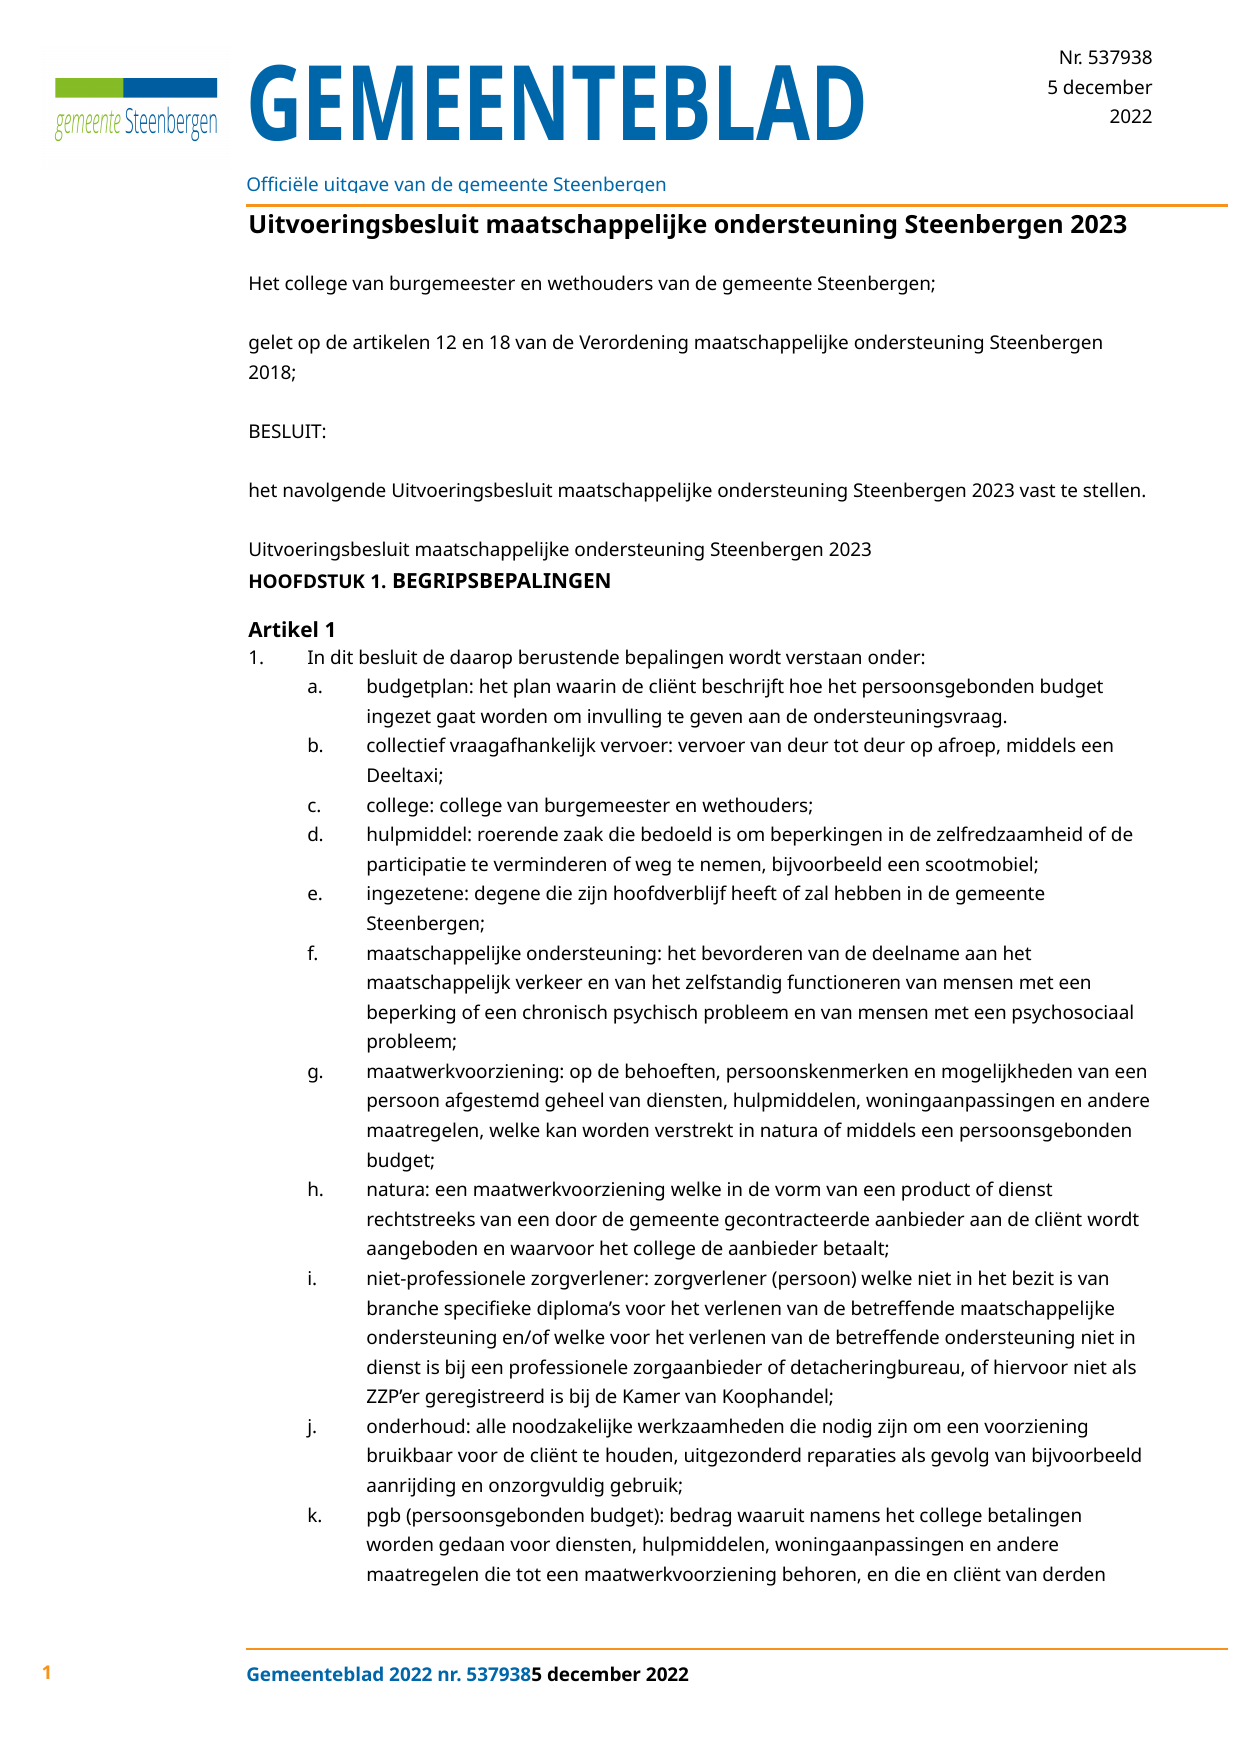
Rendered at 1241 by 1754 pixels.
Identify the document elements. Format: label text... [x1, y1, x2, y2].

text BESLUIT: [248, 418, 1152, 444]
list ingezetene: degene die zijn hoofdverblijf heeft of zal hebben in de gemeente Steenbergen; [307, 881, 1152, 936]
text Het college van burgemeester en wethouders van de gemeente Steenbergen; [248, 270, 1152, 296]
text Uitvoeringsbesluit maatschappelijke ondersteuning Steenbergen 2023 [248, 537, 1152, 562]
list maatschappelijke ondersteuning: het bevorderen van de deelname aan het maatschappelijk verkeer en van het zelfstandig functioneren van mensen met een beperking of een chronisch psychisch probleem en van mensen met een psychosociaal probleem; [307, 940, 1152, 1054]
list maatwerkvoorziening: op de behoeften, persoonskenmerken en mogelijkheden van een persoon afgestemd geheel van diensten, hulpmiddelen, woningaanpassingen en andere maatregelen, welke kan worden verstrekt in natura of middels een persoonsgebonden budget; [307, 1058, 1152, 1172]
list collectief vraagafhankelijk vervoer: vervoer van deur tot deur op afroep, middels een Deeltaxi; [307, 733, 1152, 788]
picture [41, 47, 231, 172]
list In dit besluit de daarop berustende bepalingen wordt verstaan onder: [248, 644, 1152, 669]
list pgb (persoonsgebonden budget): bedrag waaruit namens het college betalingen worden gedaan voor diensten, hulpmiddelen, woningaanpassingen en andere maatregelen die tot een maatwerkvoorziening behoren, en die en cliënt van derden [307, 1502, 1152, 1587]
list natura: een maatwerkvoorziening welke in de vorm van een product of dienst rechtstreeks van een door de gemeente gecontracteerde aanbieder aan de cliënt wordt aangeboden en waarvoor het college de aanbieder betaalt; [307, 1176, 1152, 1261]
list onderhoud: alle noodzakelijke werkzaamheden die nodig zijn om een voorziening bruikbaar voor de cliënt te houden, uitgezonderd reparaties als gevolg van bijvoorbeeld aanrijding en onzorgvuldig gebruik; [307, 1413, 1152, 1498]
text Artikel 1 [248, 615, 1152, 644]
text HOOFDSTUK 1. BEGRIPSBEPALINGEN [248, 566, 1152, 594]
text het navolgende Uitvoeringsbesluit maatschappelijke ondersteuning Steenbergen 2023 vast te stellen. [248, 477, 1152, 503]
list hulpmiddel: roerende zaak die bedoeld is om beperkingen in de zelfredzaamheid of de participatie te verminderen of weg te nemen, bijvoorbeeld een scootmobiel; [307, 821, 1152, 877]
text Uitvoeringsbesluit maatschappelijke ondersteuning Steenbergen 2023 [248, 207, 1152, 241]
text gelet op de artikelen 12 en 18 van de Verordening maatschappelijke ondersteuning Steenbergen 2018; [248, 329, 1152, 385]
list niet-professionele zorgverlener: zorgverlener (persoon) welke niet in het bezit is van branche specifieke diploma’s voor het verlenen van de betreffende maatschappelijke ondersteuning en/of welke voor het verlenen van de betreffende ondersteuning niet in dienst is bij een professionele zorgaanbieder of detacheringbureau, of hiervoor niet als ZZP’er geregistreerd is bij de Kamer van Koophandel; [307, 1265, 1152, 1409]
list college: college van burgemeester en wethouders; [307, 792, 1152, 817]
list budgetplan: het plan waarin de cliënt beschrijft hoe het persoonsgebonden budget ingezet gaat worden om invulling te geven aan de ondersteuningsvraag. [307, 673, 1152, 729]
